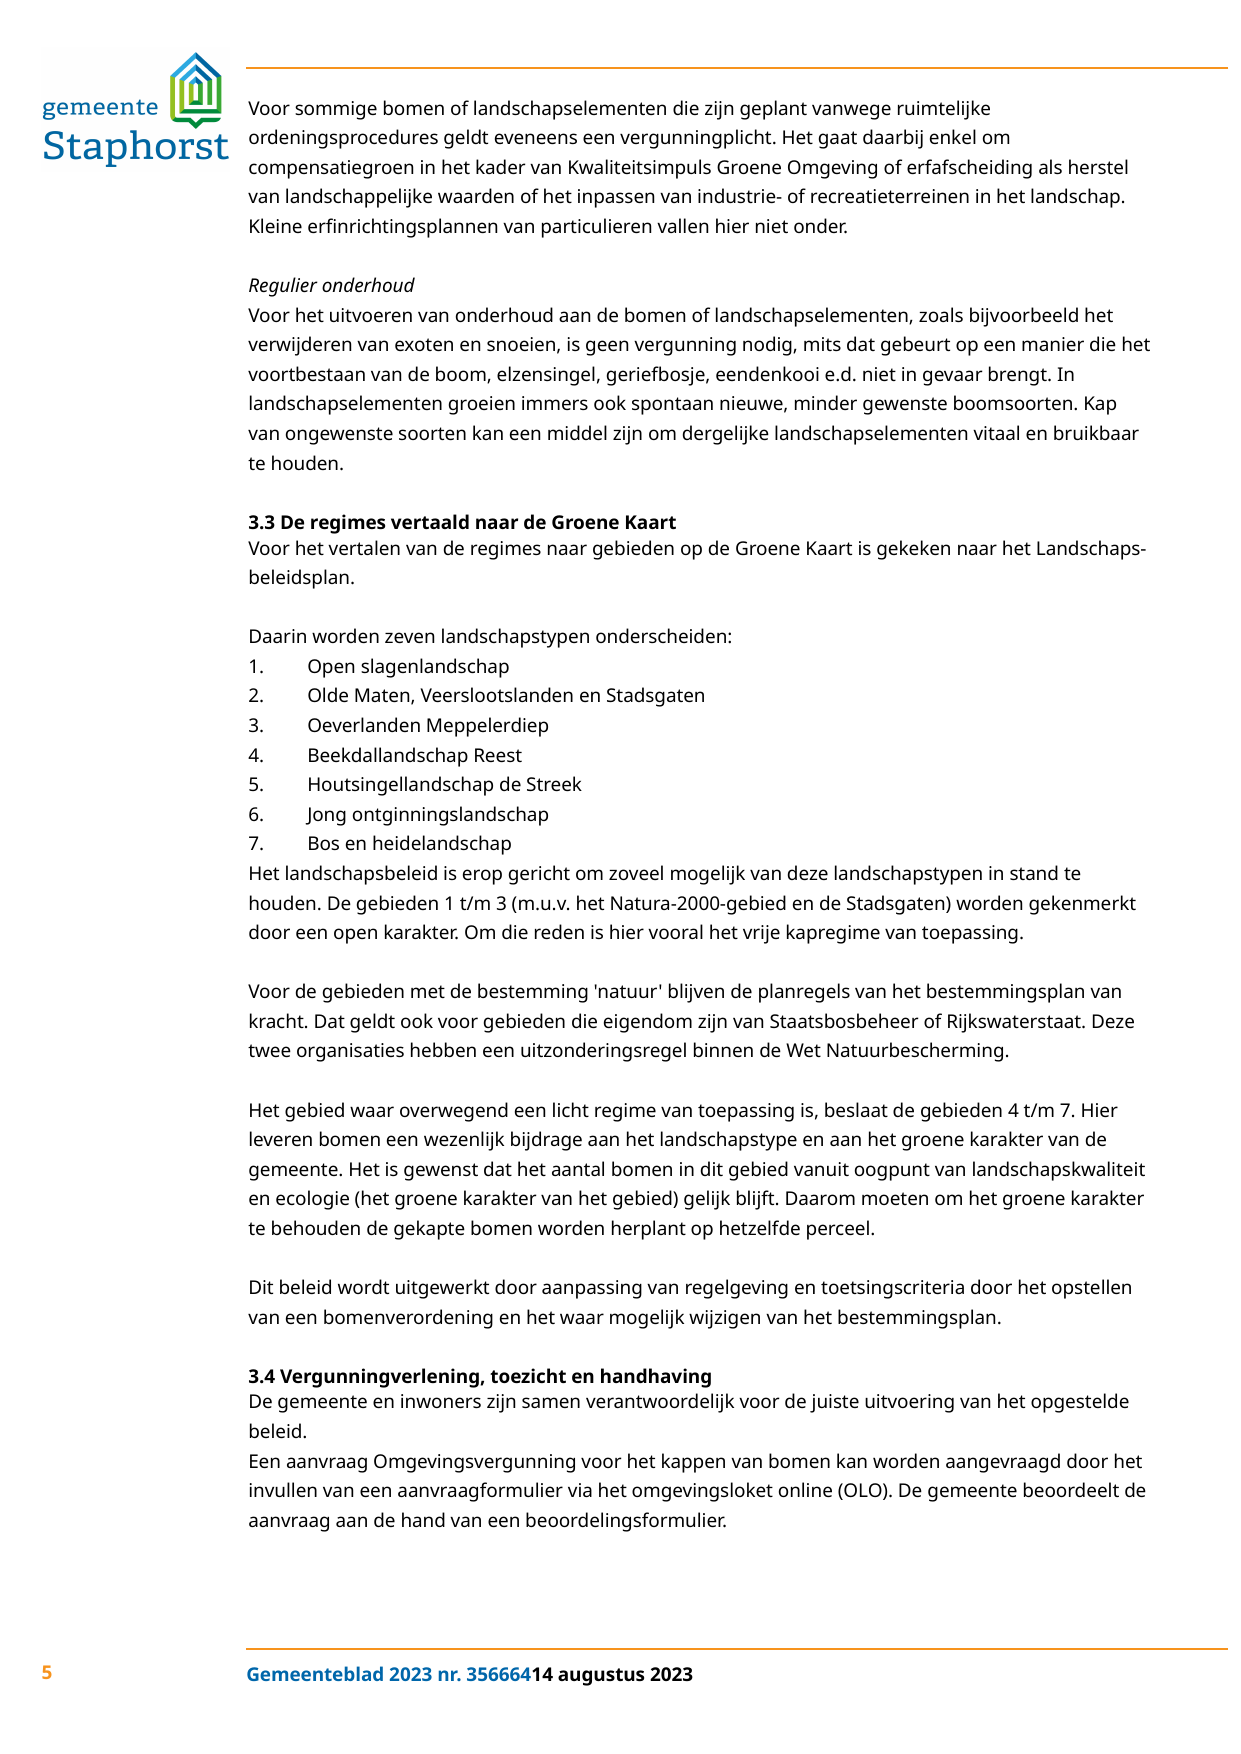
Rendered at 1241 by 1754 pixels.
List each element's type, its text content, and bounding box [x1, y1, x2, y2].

list Oeverlanden Meppelerdiep [248, 712, 1152, 738]
text De gemeente en inwoners zijn samen verantwoordelijk voor de juiste uitvoering van het opgestelde beleid. [248, 1389, 1152, 1444]
text Regulier onderhoud [248, 272, 1152, 298]
text Het gebied waar overwegend een licht regime van toepassing is, beslaat de gebieden 4 t/m 7. Hier leveren bomen een wezenlijk bijdrage aan het landschapstype en aan het groene karakter van de gemeente. Het is gewenst dat het aantal bomen in dit gebied vanuit oogpunt van landschapskwaliteit en ecologie (het groene karakter van het gebied) gelijk blijft. Daarom moeten om het groene karakter te behouden de gekapte bomen worden herplant op hetzelfde perceel. [248, 1097, 1152, 1241]
text 3.4 Vergunningverlening, toezicht en handhaving [248, 1363, 1152, 1389]
text 3.3 De regimes vertaald naar de Groene Kaart [248, 509, 1152, 535]
text Dit beleid wordt uitgewerkt door aanpassing van regelgeving en toetsingscriteria door het opstellen van een bomenverordening en het waar mogelijk wijzigen van het bestemmingsplan. [248, 1274, 1152, 1329]
picture [41, 47, 231, 172]
text Voor de gebieden met de bestemming 'natuur' blijven de planregels van het bestemmingsplan van kracht. Dat geldt ook voor gebieden die eigendom zijn van Staatsbosbeheer of Rijkswaterstaat. Deze twee organisaties hebben een uitzonderingsregel binnen de Wet Natuurbescherming. [248, 978, 1152, 1063]
text Voor sommige bomen of landschapselementen die zijn geplant vanwege ruimtelijke ordeningsprocedures geldt eveneens een vergunningplicht. Het gaat daarbij enkel om compensatiegroen in het kader van Kwaliteitsimpuls Groene Omgeving of erfafscheiding als herstel van landschappelijke waarden of het inpassen van industrie- of recreatieterreinen in het landschap. Kleine erfinrichtingsplannen van particulieren vallen hier niet onder. [248, 95, 1152, 239]
list Open slagenlandschap [248, 653, 1152, 679]
text Daarin worden zeven landschapstypen onderscheiden: [248, 623, 1152, 649]
list Bos en heidelandschap [248, 831, 1152, 856]
list Houtsingellandschap de Streek [248, 771, 1152, 797]
list Jong ontginningslandschap [248, 801, 1152, 827]
list Beekdallandschap Reest [248, 742, 1152, 767]
text Een aanvraag Omgevingsvergunning voor het kappen van bomen kan worden aangevraagd door het invullen van een aanvraagformulier via het omgevingsloket online (OLO). De gemeente beoordeelt de aanvraag aan de hand van een beoordelingsformulier. [248, 1448, 1152, 1533]
text Het landschapsbeleid is erop gericht om zoveel mogelijk van deze landschapstypen in stand te houden. De gebieden 1 t/m 3 (m.u.v. het Natura-2000-gebied en de Stadsgaten) worden gekenmerkt door een open karakter. Om die reden is hier vooral het vrije kapregime van toepassing. [248, 860, 1152, 945]
list Olde Maten, Veerslootslanden en Stadsgaten [248, 683, 1152, 708]
text Voor het uitvoeren van onderhoud aan de bomen of landschapselementen, zoals bijvoorbeeld het verwijderen van exoten en snoeien, is geen vergunning nodig, mits dat gebeurt op een manier die het voortbestaan van de boom, elzensingel, geriefbosje, eendenkooi e.d. niet in gevaar brengt. In landschapselementen groeien immers ook spontaan nieuwe, minder gewenste boomsoorten. Kap van ongewenste soorten kan een middel zijn om dergelijke landschapselementen vitaal en bruikbaar te houden. [248, 302, 1152, 476]
text Voor het vertalen van de regimes naar gebieden op de Groene Kaart is gekeken naar het Landschaps-beleidsplan. [248, 535, 1152, 590]
